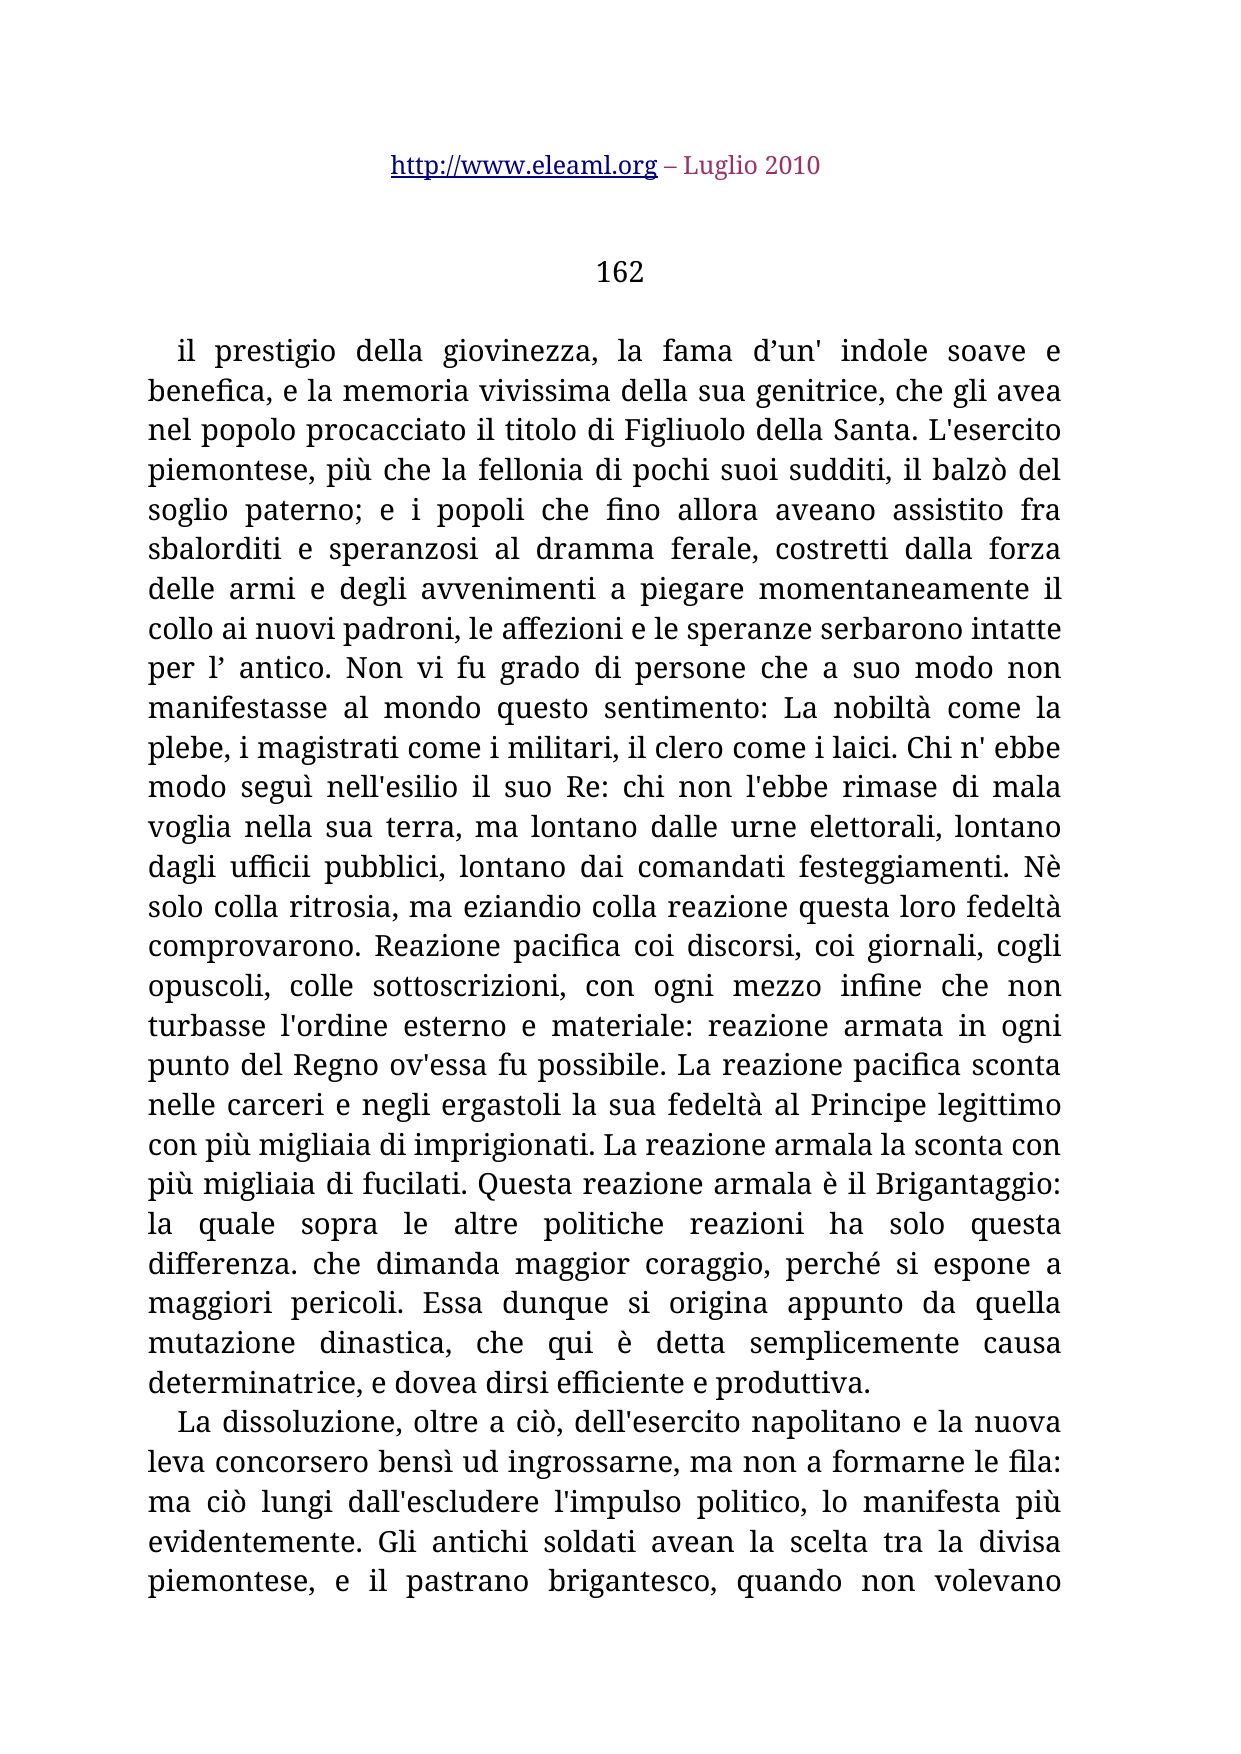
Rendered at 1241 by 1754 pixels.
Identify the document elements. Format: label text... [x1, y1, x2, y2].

text il prestigio della giovinezza, la fama d’un' indole soave e benefica, e la memoria vivissima della sua genitrice, che gli avea nel popolo procacciato il titolo di Figliuolo della Santa. L'esercito piemontese, più che la fellonia di pochi suoi sudditi, il balzò del soglio paterno; e i popoli che fino allora aveano assistito fra sbalorditi e speranzosi al dramma ferale, costretti dalla forza delle armi e degli avvenimenti a piegare momentaneamente il collo ai nuovi padroni, le affezioni e le speranze serbarono intatte per l’ antico. Non vi fu grado di persone che a suo modo non manifestasse al mondo questo sentimento: La nobiltà come la plebe, i magistrati come i militari, il clero come i laici. Chi n' ebbe modo seguì nell'esilio il suo Re: chi non l'ebbe rimase di mala voglia nella sua terra, ma lontano dalle urne elettorali, lontano dagli ufficii pubblici, lontano dai comandati festeggiamenti. Nè solo colla ritrosia, ma eziandio colla reazione questa loro fedeltà comprovarono. Reazione pacifica coi discorsi, coi giornali, cogli opuscoli, colle sottoscrizioni, con ogni mezzo infine che non turbasse l'ordine esterno e materiale: reazione armata in ogni punto del Regno ov'essa fu possibile. La reazione pacifica sconta nelle carceri e negli ergastoli la sua fedeltà al Principe legittimo con più migliaia di imprigionati. La reazione armala la sconta con più migliaia di fucilati. Questa reazione armala è il Brigantaggio: la quale sopra le altre politiche reazioni ha solo questa differenza. che dimanda maggior coraggio, perché si espone a maggiori pericoli. Essa dunque si origina appunto da quella mutazione dinastica, che qui è detta semplicemente causa determinatrice, e dovea dirsi efficiente e produttiva. [148, 330, 1063, 1402]
text 162 [148, 251, 1063, 291]
text La dissoluzione, oltre a ciò, dell'esercito napolitano e la nuova leva concorsero bensì ud ingrossarne, ma non a formarne le fila: ma ciò lungi dall'escludere l'impulso politico, lo manifesta più evidentemente. Gli antichi soldati avean la scelta tra la divisa piemontese, e il pastrano brigantesco, quando non volevano [148, 1402, 1063, 1600]
